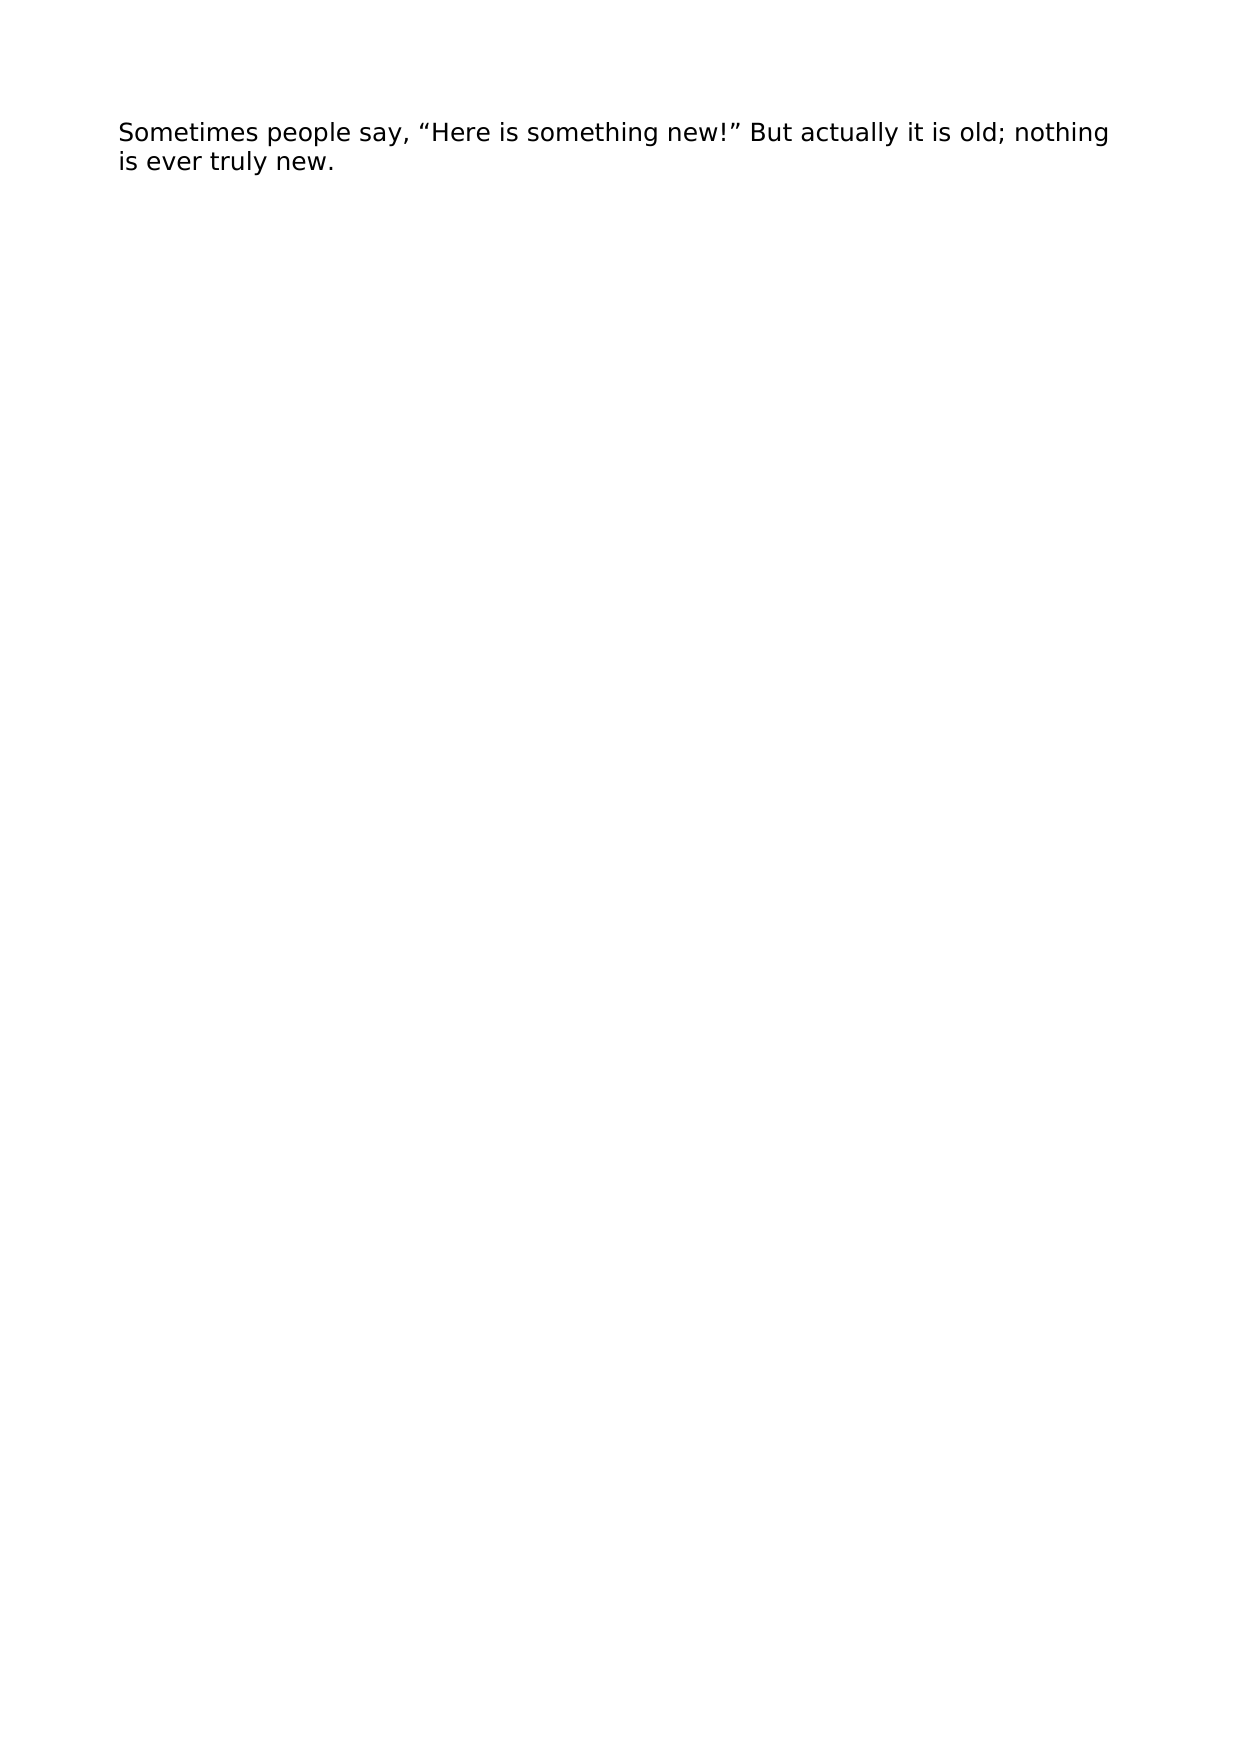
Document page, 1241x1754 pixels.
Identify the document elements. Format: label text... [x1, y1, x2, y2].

text Sometimes people say, “Here is something new!” But actually it is old; nothing is ever truly new. [118, 118, 1122, 176]
